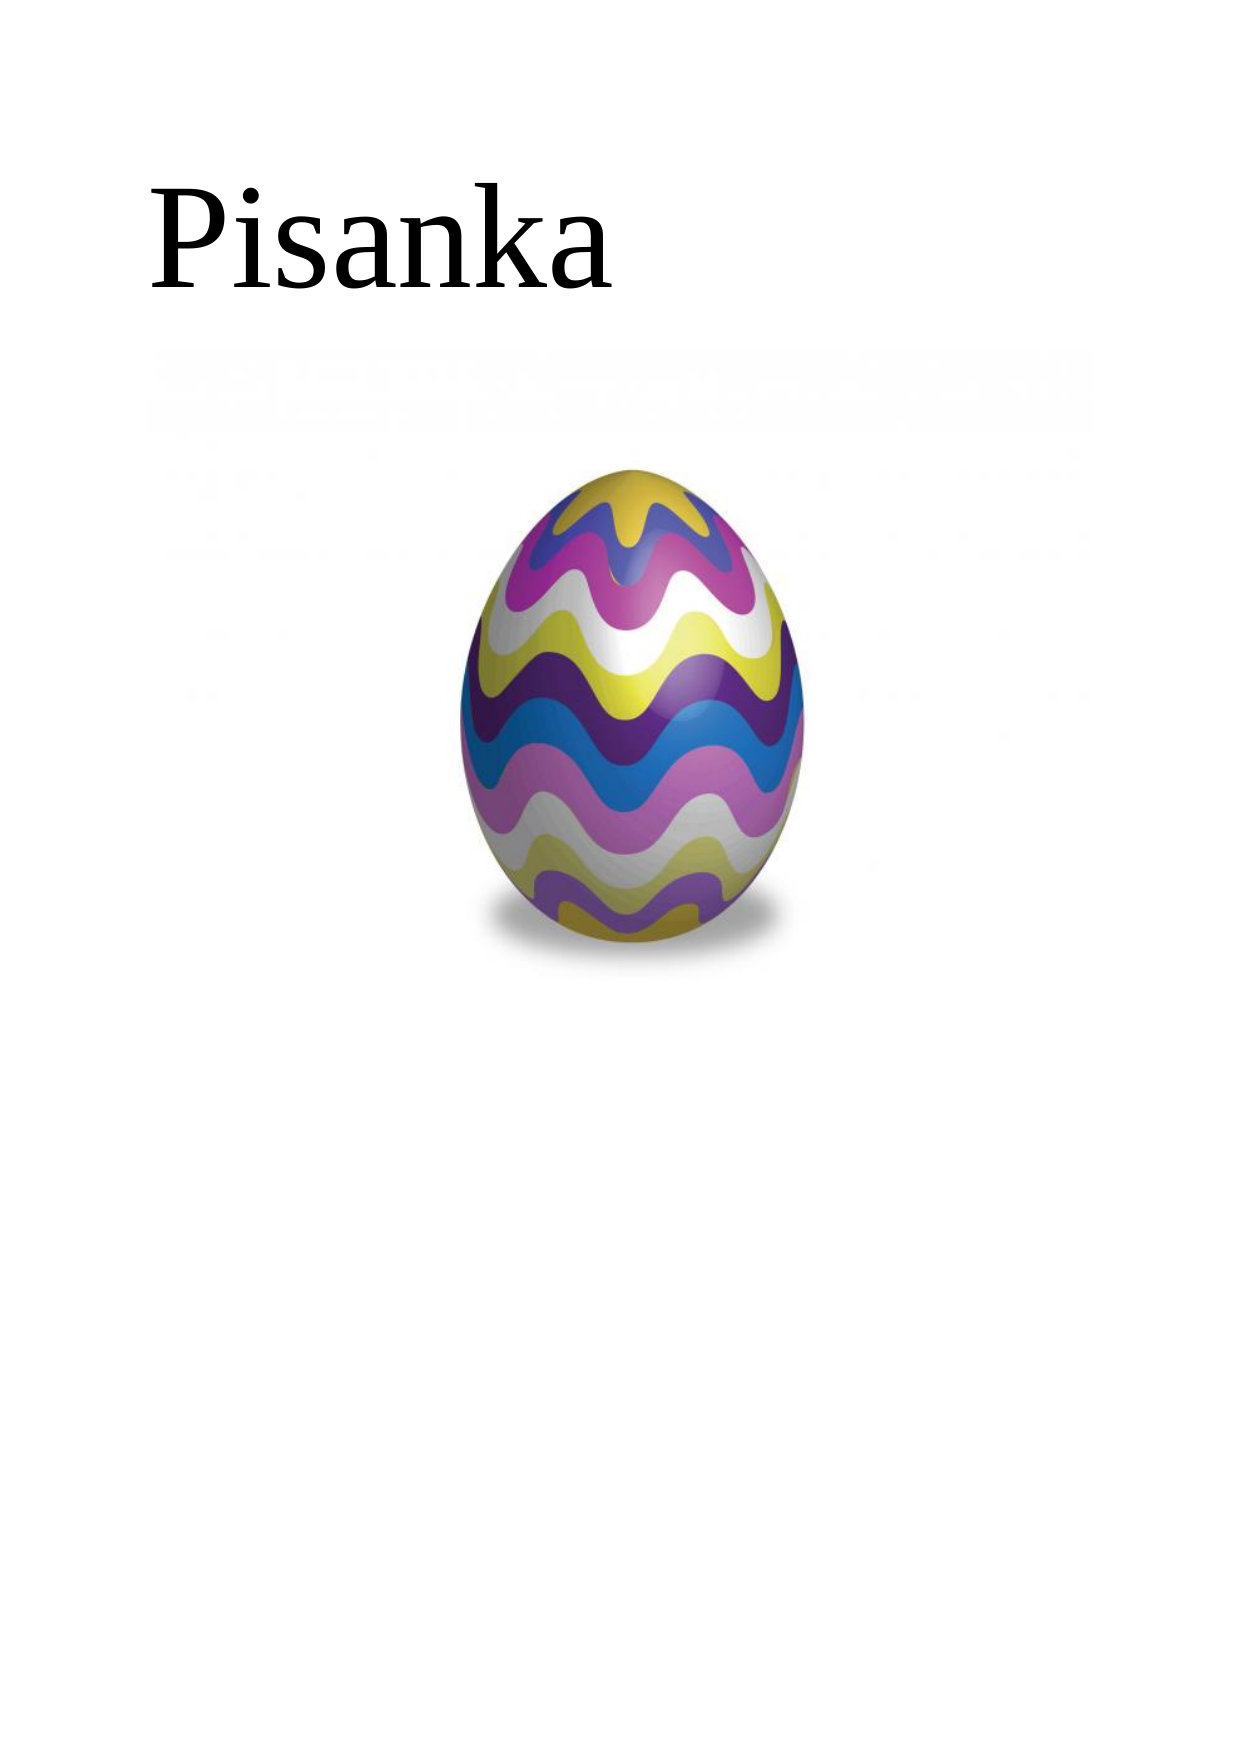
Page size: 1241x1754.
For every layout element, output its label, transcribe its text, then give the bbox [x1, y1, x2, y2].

text Pisanka [148, 148, 1093, 320]
picture [147, 350, 1093, 1059]
